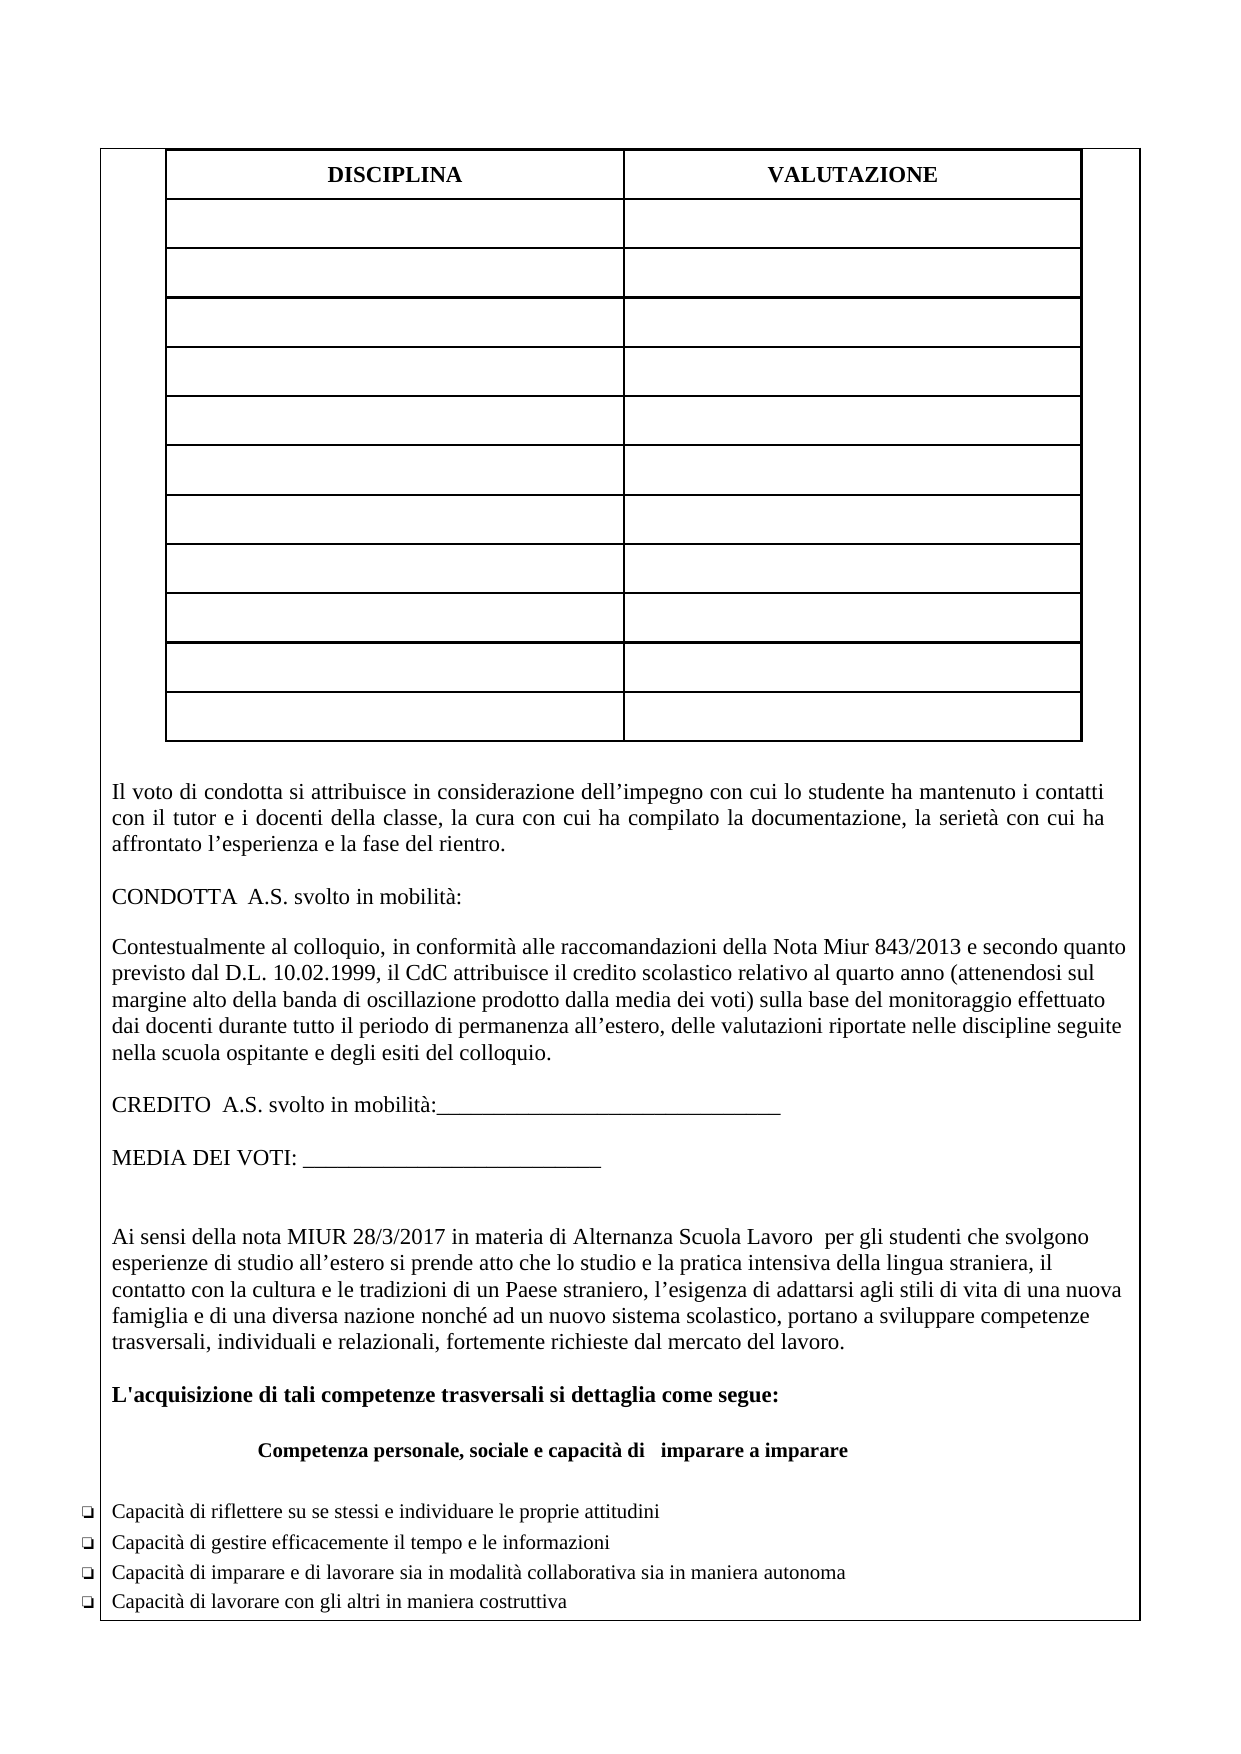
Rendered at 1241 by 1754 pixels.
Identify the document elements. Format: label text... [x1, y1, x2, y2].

table_cell [167, 545, 623, 592]
table_cell [167, 496, 623, 543]
table_cell [625, 200, 1080, 247]
table_cell [167, 249, 623, 296]
table_cell [625, 496, 1080, 543]
table_cell Il voto di condotta si attribuisce in considerazione dell’impegno con cui lo studente ha mantenuto i contatti con il tutor e i docenti della classe, la cura con cui ha compilato la documentazione, la serietà con cui ha affrontato l’esperienza e la fase del rientro. CONDOTTA A.S. svolto in mobilità: Contestualmente al colloquio, in conformità alle raccomandazioni della Nota Miur 843/2013 e secondo quanto previsto dal D.L. 10.02.1999, il CdC attribuisce il credito scolastico relativo al quarto anno (attenendosi sul margine alto della banda di oscillazione prodotto dalla media dei voti) sulla base del monitoraggio effettuato dai docenti durante tutto il periodo di permanenza all’estero, delle valutazioni riportate nelle discipline seguite nella scuola ospitante e degli esiti del colloquio. CREDITO A.S. svolto in mobilità:______________________________ MEDIA DEI VOTI: __________________________ Ai sensi della nota MIUR 28/3/2017 in materia di Alternanza Scuola Lavoro per gli studenti che svolgono esperienze di studio all’estero si prende atto che lo studio e la pratica intensiva della lingua straniera, il contatto con la cultura e le tradizioni di un Paese straniero, l’esigenza di adattarsi agli stili di vita di una nuova famiglia e di una diversa nazione nonché ad un nuovo sistema scolastico, portano a sviluppare competenze trasversali, individuali e relazionali, fortemente richieste dal mercato del lavoro. L'acquisizione di tali competenze trasversali si dettaglia come segue: Competenza personale, sociale e capacità di imparare a imparare Capacità di riflettere su se stessi e individuare le proprie attitudini Capacità di gestire efficacemente il tempo e le informazioni Capacità di imparare e di lavorare sia in modalità collaborativa sia in maniera autonoma Capacità di lavorare con gli altri in maniera costruttiva [101, 149, 1139, 1620]
table_cell [625, 693, 1080, 740]
table_cell [167, 200, 623, 247]
table_cell [625, 446, 1080, 493]
table_cell [167, 446, 623, 493]
table_header VALUTAZIONE [625, 151, 1080, 198]
table_cell [167, 397, 623, 444]
table_cell [167, 693, 623, 740]
table_cell [625, 299, 1080, 346]
table_cell [625, 644, 1080, 691]
table_cell [167, 644, 623, 691]
table_header DISCIPLINA [167, 151, 623, 198]
table_cell [625, 348, 1080, 395]
table_cell [625, 397, 1080, 444]
table_cell [167, 594, 623, 641]
table_cell [625, 594, 1080, 641]
table_cell [625, 249, 1080, 296]
table_cell [625, 545, 1080, 592]
table_cell [167, 348, 623, 395]
table_cell [167, 299, 623, 346]
